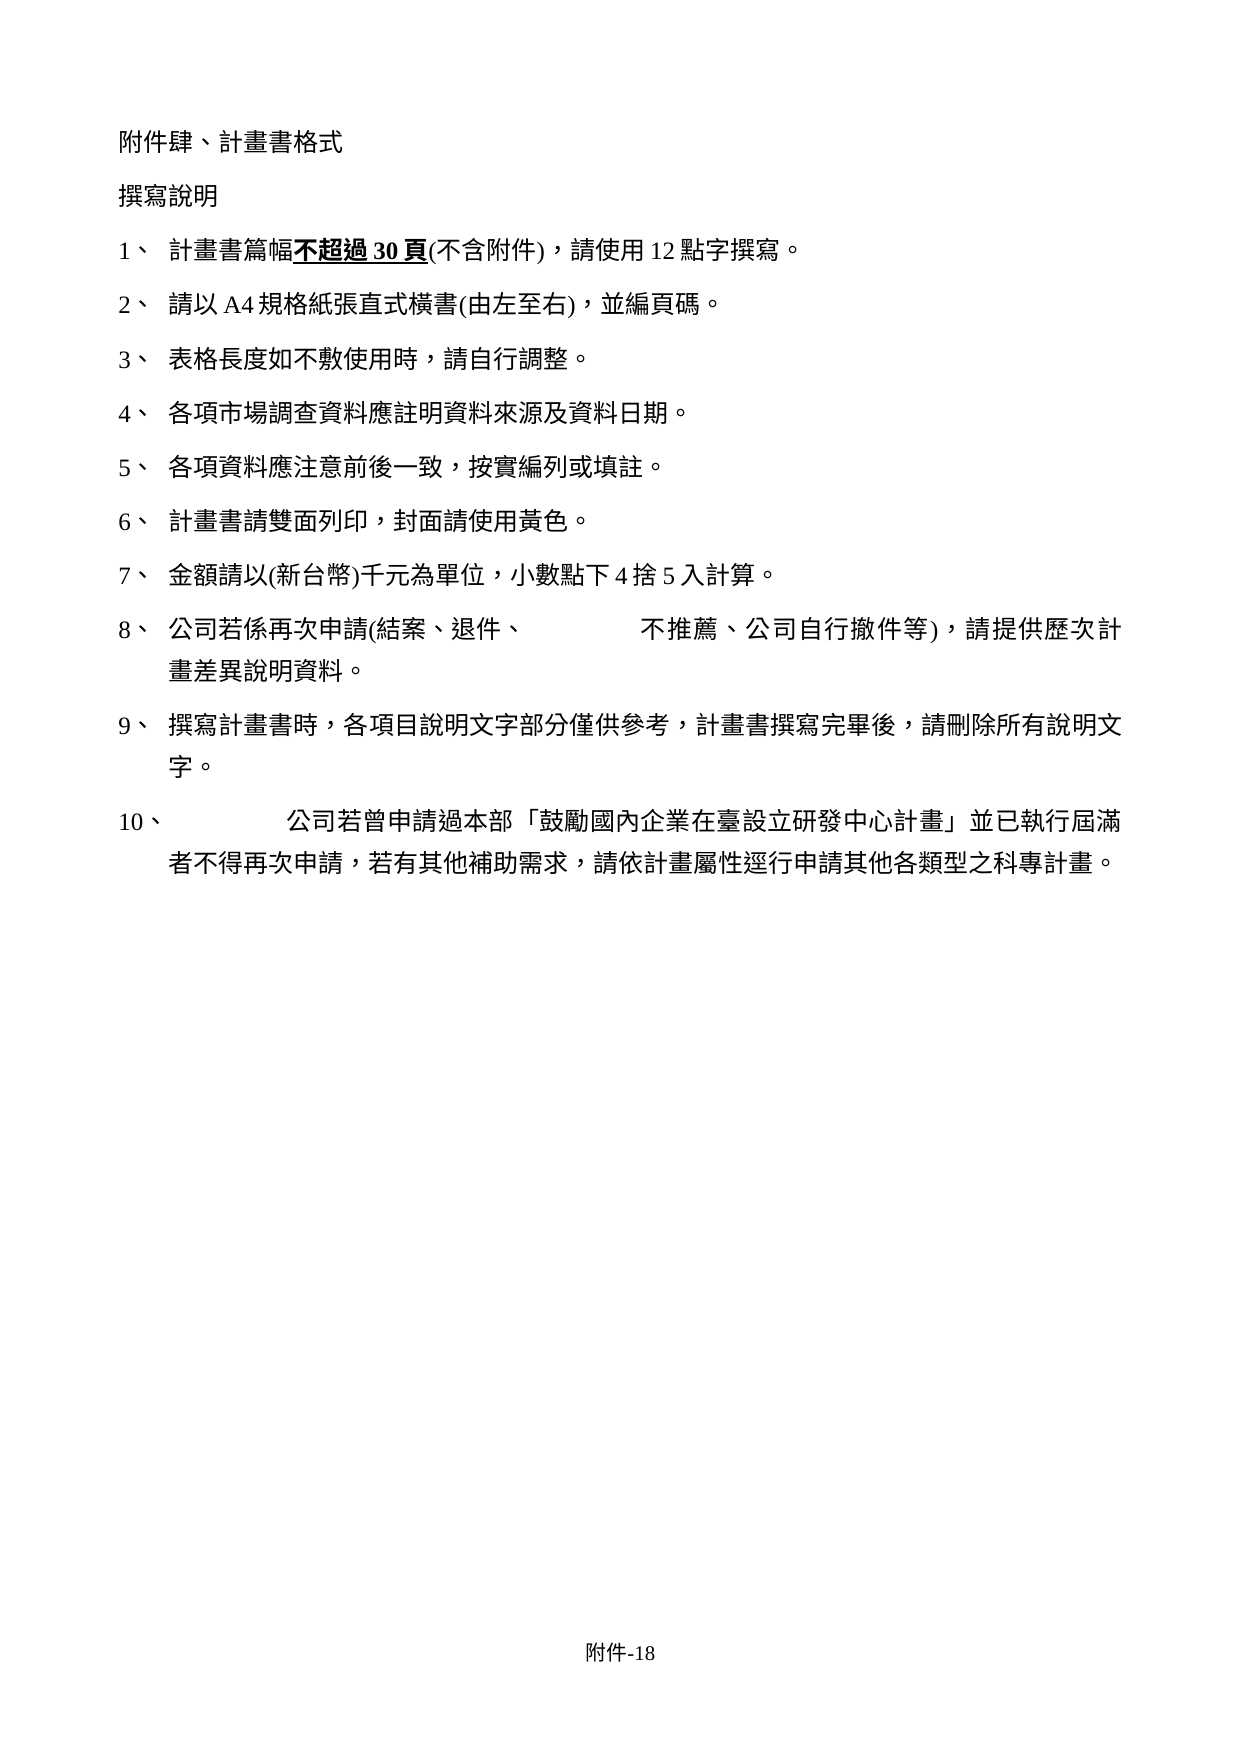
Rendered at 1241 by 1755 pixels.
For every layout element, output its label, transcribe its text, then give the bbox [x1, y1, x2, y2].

list 公司若曾申請過本部「鼓勵國內企業在臺設立研發中心計畫」並已執行屆滿者不得再次申請，若有其他補助需求，請依計畫屬性逕行申請其他各類型之科專計畫。 [118, 797, 1122, 881]
list 各項市場調查資料應註明資料來源及資料日期。 [118, 389, 1122, 431]
list 撰寫計畫書時，各項目說明文字部分僅供參考，計畫書撰寫完畢後，請刪除所有說明文字。 [118, 701, 1122, 785]
list 公司若係再次申請(結案、退件、 不推薦、公司自行撤件等)，請提供歷次計畫差異說明資料。 [118, 606, 1122, 689]
text 撰寫說明 [118, 172, 1122, 214]
list 計畫書請雙面列印，封面請使用黃色。 [118, 497, 1122, 539]
list 計畫書篇幅不超過30頁(不含附件)，請使用12點字撰寫。 [118, 226, 1122, 268]
list 表格長度如不敷使用時，請自行調整。 [118, 335, 1122, 376]
subtitle 附件肆、計畫書格式 [118, 118, 1122, 160]
list 各項資料應注意前後一致，按實編列或填註。 [118, 443, 1122, 485]
list 請以A4規格紙張直式橫書(由左至右)，並編頁碼。 [118, 281, 1122, 322]
list 金額請以(新台幣)千元為單位，小數點下4捨5入計算。 [118, 551, 1122, 593]
